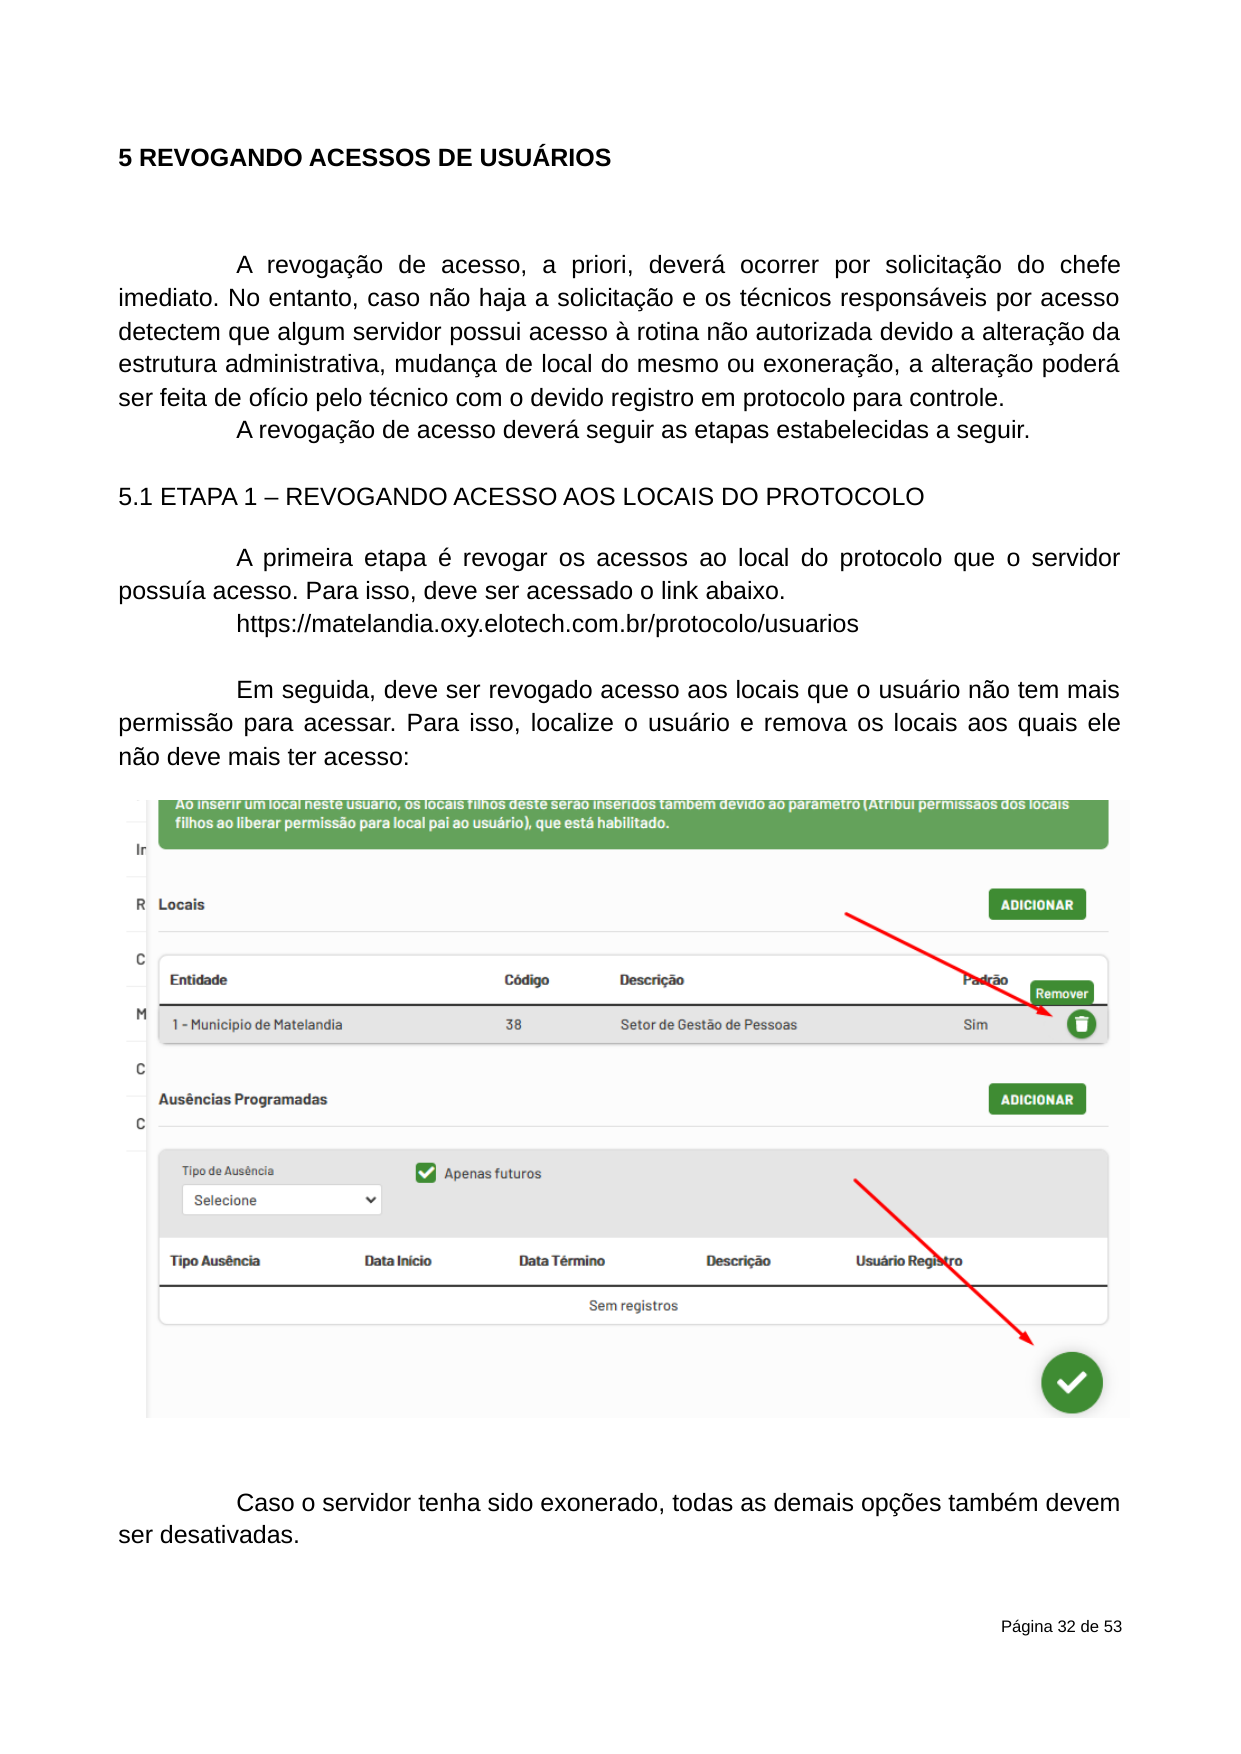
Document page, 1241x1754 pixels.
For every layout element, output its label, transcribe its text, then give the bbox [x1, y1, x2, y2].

text A revogação de acesso, a priori, deverá ocorrer por solicitação do chefe imediato. No entanto, caso não haja a solicitação e os técnicos responsáveis por acesso detectem que algum servidor possui acesso à rotina não autorizada devido a alteração da estrutura administrativa, mudança de local do mesmo ou exoneração, a alteração poderá ser feita de ofício pelo técnico com o devido registro em protocolo para controle. [118, 250, 1122, 411]
text Em seguida, deve ser revogado acesso aos locais que o usuário não tem mais permissão para acessar. Para isso, localize o usuário e remova os locais aos quais ele não deve mais ter acesso: [118, 675, 1122, 770]
subtitle REVOGANDO ACESSOS DE USUÁRIOS [118, 143, 1122, 172]
text A revogação de acesso deverá seguir as etapas estabelecidas a seguir. [118, 416, 1122, 444]
subtitle ETAPA 1 – REVOGANDO ACESSO AOS LOCAIS DO PROTOCOLO [118, 482, 1122, 510]
text https://matelandia.oxy.elotech.com.br/protocolo/usuarios [118, 609, 1122, 638]
text A primeira etapa é revogar os acessos ao local do protocolo que o servidor possuía acesso. Para isso, deve ser acessado o link abaixo. [118, 543, 1122, 605]
picture [126, 800, 1131, 1418]
text Caso o servidor tenha sido exonerado, todas as demais opções também devem ser desativadas. [118, 1487, 1122, 1549]
